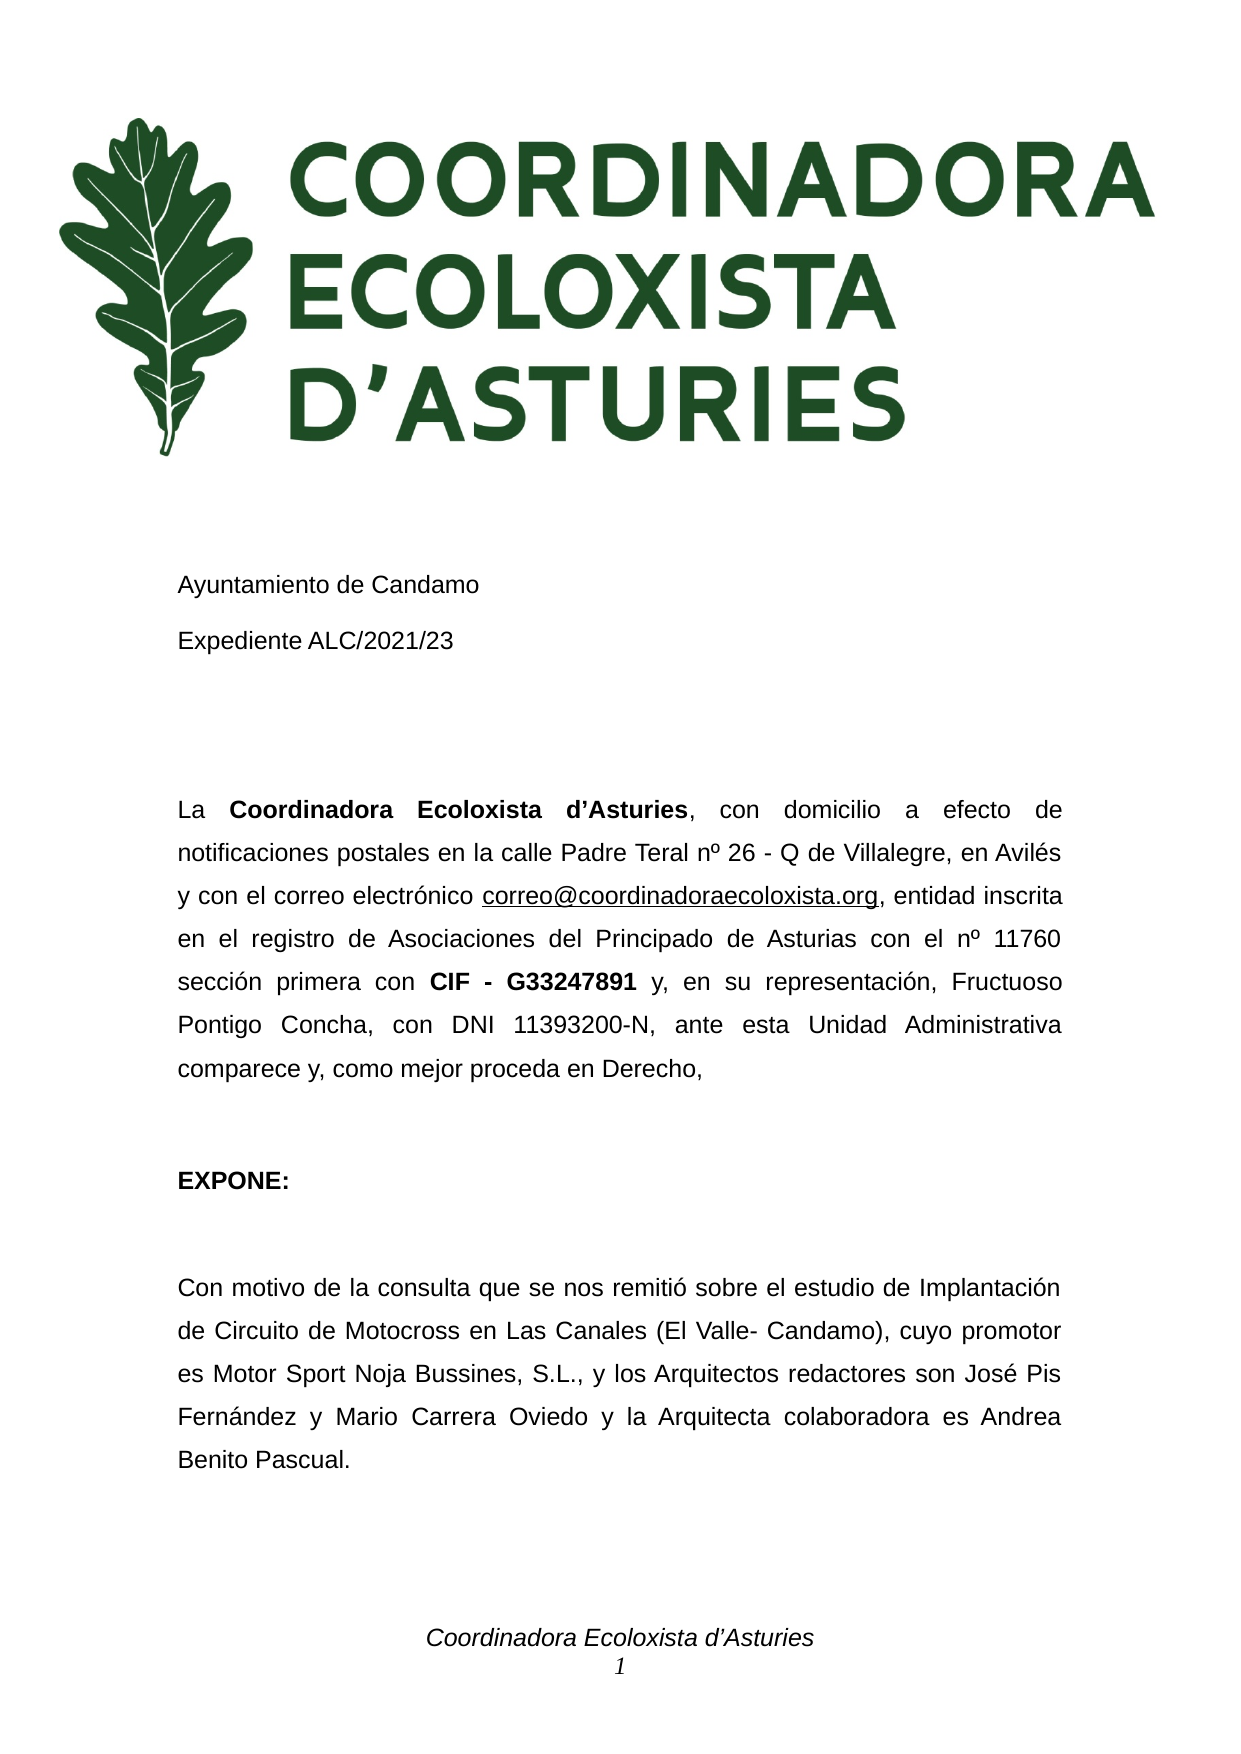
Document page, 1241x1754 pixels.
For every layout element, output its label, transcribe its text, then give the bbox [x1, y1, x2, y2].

text Ayuntamiento de Candamo [177, 570, 1063, 599]
text La Coordinadora Ecoloxista d’Asturies, con domicilio a efecto de notificaciones postales en la calle Padre Teral nº 26 - Q de Villalegre, en Avilés y con el correo electrónico correo@coordinadoraecoloxista.org, entidad inscrita en el registro de Asociaciones del Principado de Asturias con el nº 11760 sección primera con CIF - G33247891 y, en su representación, Fructuoso Pontigo Concha, con DNI 11393200-N, ante esta Unidad Administrativa comparece y, como mejor proceda en Derecho, [177, 795, 1063, 1082]
picture [59, 118, 1182, 499]
text EXPONE: [177, 1166, 1063, 1194]
text Con motivo de la consulta que se nos remitió sobre el estudio de Implantación de Circuito de Motocross en Las Canales (El Valle- Candamo), cuyo promotor es Motor Sport Noja Bussines, S.L., y los Arquitectos redactores son José Pis Fernández y Mario Carrera Oviedo y la Arquitecta colaboradora es Andrea Benito Pascual. [177, 1273, 1063, 1474]
text Expediente ALC/2021/23 [177, 626, 1063, 655]
